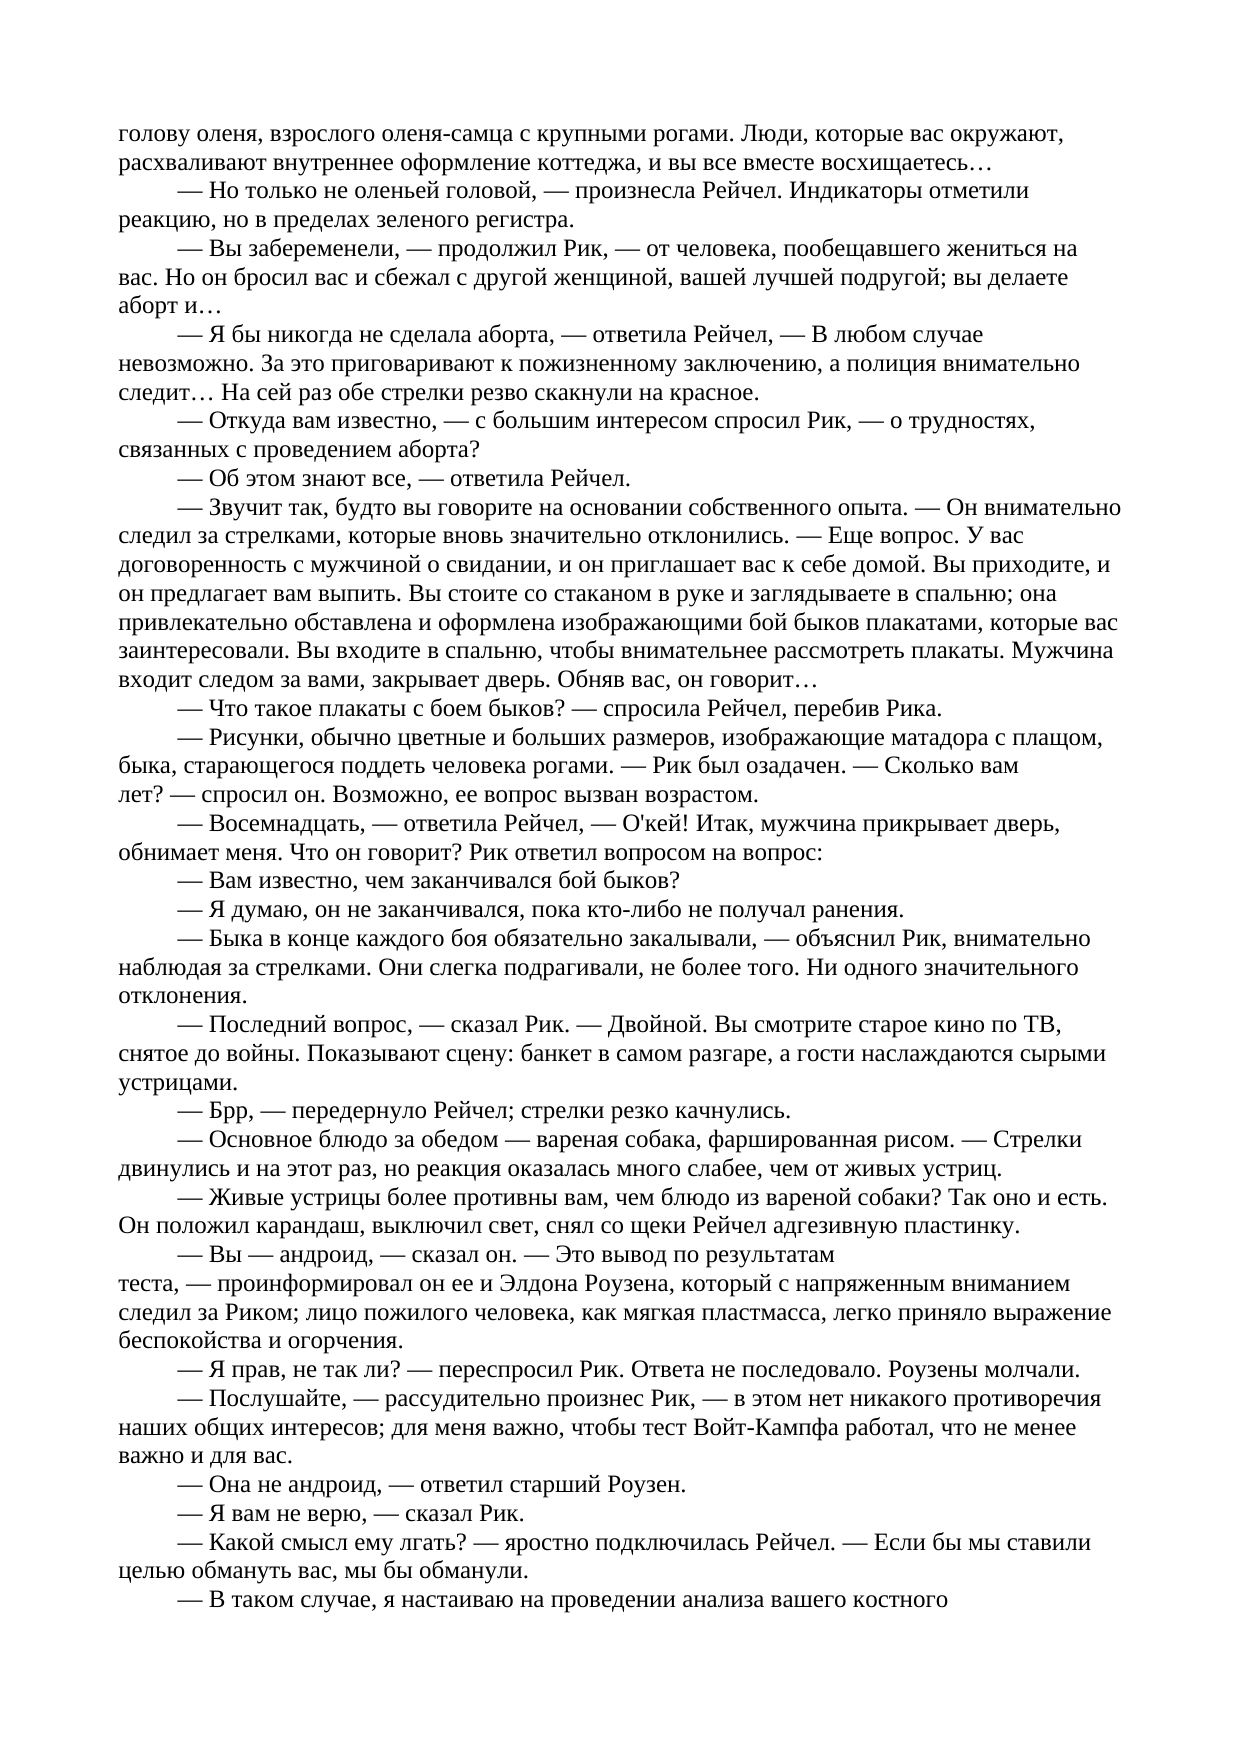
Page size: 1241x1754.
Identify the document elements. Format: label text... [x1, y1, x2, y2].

text — Вам известно, чем заканчивался бой быков? [118, 866, 1122, 894]
text — Но только не оленьей головой, — произнесла Рейчел. Индикаторы отметили реакцию, но в пределах зеленого регистра. [118, 176, 1122, 233]
text — Об этом знают все, — ответила Рейчел. [118, 463, 1122, 492]
text — Какой смысл ему лгать? — яростно подключилась Рейчел. — Если бы мы ставили целью обмануть вас, мы бы обманули. [118, 1527, 1122, 1584]
text — Я бы никогда не сделала аборта, — ответила Рейчел, — В любом случае невозможно. За это приговаривают к пожизненному заключению, а полиция внимательно следит… На сей раз обе стрелки резво скакнули на красное. [118, 319, 1122, 406]
text — Рисунки, обычно цветные и больших размеров, изображающие матадора с плащом, быка, старающегося поддеть человека рогами. — Рик был озадачен. — Сколько вам лет? — спросил он. Возможно, ее вопрос вызван возрастом. [118, 722, 1122, 808]
text — Я вам не верю, — сказал Рик. [118, 1498, 1122, 1527]
text — Откуда вам известно, — с большим интересом спросил Рик, — о трудностях, связанных с проведением аборта? [118, 406, 1122, 463]
text — Что такое плакаты с боем быков? — спросила Рейчел, перебив Рика. [118, 693, 1122, 722]
text — Вы забеременели, — продолжил Рик, — от человека, пообещавшего жениться на вас. Но он бросил вас и сбежал с другой женщиной, вашей лучшей подругой; вы делаете аборт и… [118, 233, 1122, 319]
text — Она не андроид, — ответил старший Роузен. [118, 1469, 1122, 1498]
text — Я думаю, он не заканчивался, пока кто-либо не получал ранения. [118, 894, 1122, 923]
text — Вы — андроид, — сказал он. — Это вывод по результатам теста, — проинформировал он ее и Элдона Роузена, который с напряженным вниманием следил за Риком; лицо пожилого человека, как мягкая пластмасса, легко приняло выражение беспокойства и огорчения. [118, 1239, 1122, 1354]
text — В таком случае, я настаиваю на проведении анализа вашего костного [118, 1584, 1122, 1613]
text — Основное блюдо за обедом — вареная собака, фаршированная рисом. — Стрелки двинулись и на этот раз, но реакция оказалась много слабее, чем от живых устриц. [118, 1124, 1122, 1182]
text — Быка в конце каждого боя обязательно закалывали, — объяснил Рик, внимательно наблюдая за стрелками. Они слегка подрагивали, не более того. Ни одного значительного отклонения. [118, 923, 1122, 1009]
text — Я прав, не так ли? — переспросил Рик. Ответа не последовало. Роузены молчали. [118, 1354, 1122, 1383]
text — Брр, — передернуло Рейчел; стрелки резко качнулись. [118, 1096, 1122, 1124]
text — Звучит так, будто вы говорите на основании собственного опыта. — Он внимательно следил за стрелками, которые вновь значительно отклонились. — Еще вопрос. У вас договоренность с мужчиной о свидании, и он приглашает вас к себе домой. Вы приходите, и он предлагает вам выпить. Вы стоите со стаканом в руке и заглядываете в спальню; она привлекательно обставлена и оформлена изображающими бой быков плакатами, которые вас заинтересовали. Вы входите в спальню, чтобы внимательнее рассмотреть плакаты. Мужчина входит следом за вами, закрывает дверь. Обняв вас, он говорит… [118, 492, 1122, 693]
text — Восемнадцать, — ответила Рейчел, — О'кей! Итак, мужчина прикрывает дверь, обнимает меня. Что он говорит? Рик ответил вопросом на вопрос: [118, 808, 1122, 866]
text голову оленя, взрослого оленя-самца с крупными рогами. Люди, которые вас окружают, расхваливают внутреннее оформление коттеджа, и вы все вместе восхищаетесь… [118, 118, 1122, 176]
text — Последний вопрос, — сказал Рик. — Двойной. Вы смотрите старое кино по ТВ, снятое до войны. Показывают сцену: банкет в самом разгаре, а гости наслаждаются сырыми устрицами. [118, 1009, 1122, 1096]
text — Живые устрицы более противны вам, чем блюдо из вареной собаки? Так оно и есть. Он положил карандаш, выключил свет, снял со щеки Рейчел адгезивную пластинку. [118, 1182, 1122, 1239]
text — Послушайте, — рассудительно произнес Рик, — в этом нет никакого противоречия наших общих интересов; для меня важно, чтобы тест Войт-Кампфа работал, что не менее важно и для вас. [118, 1383, 1122, 1469]
